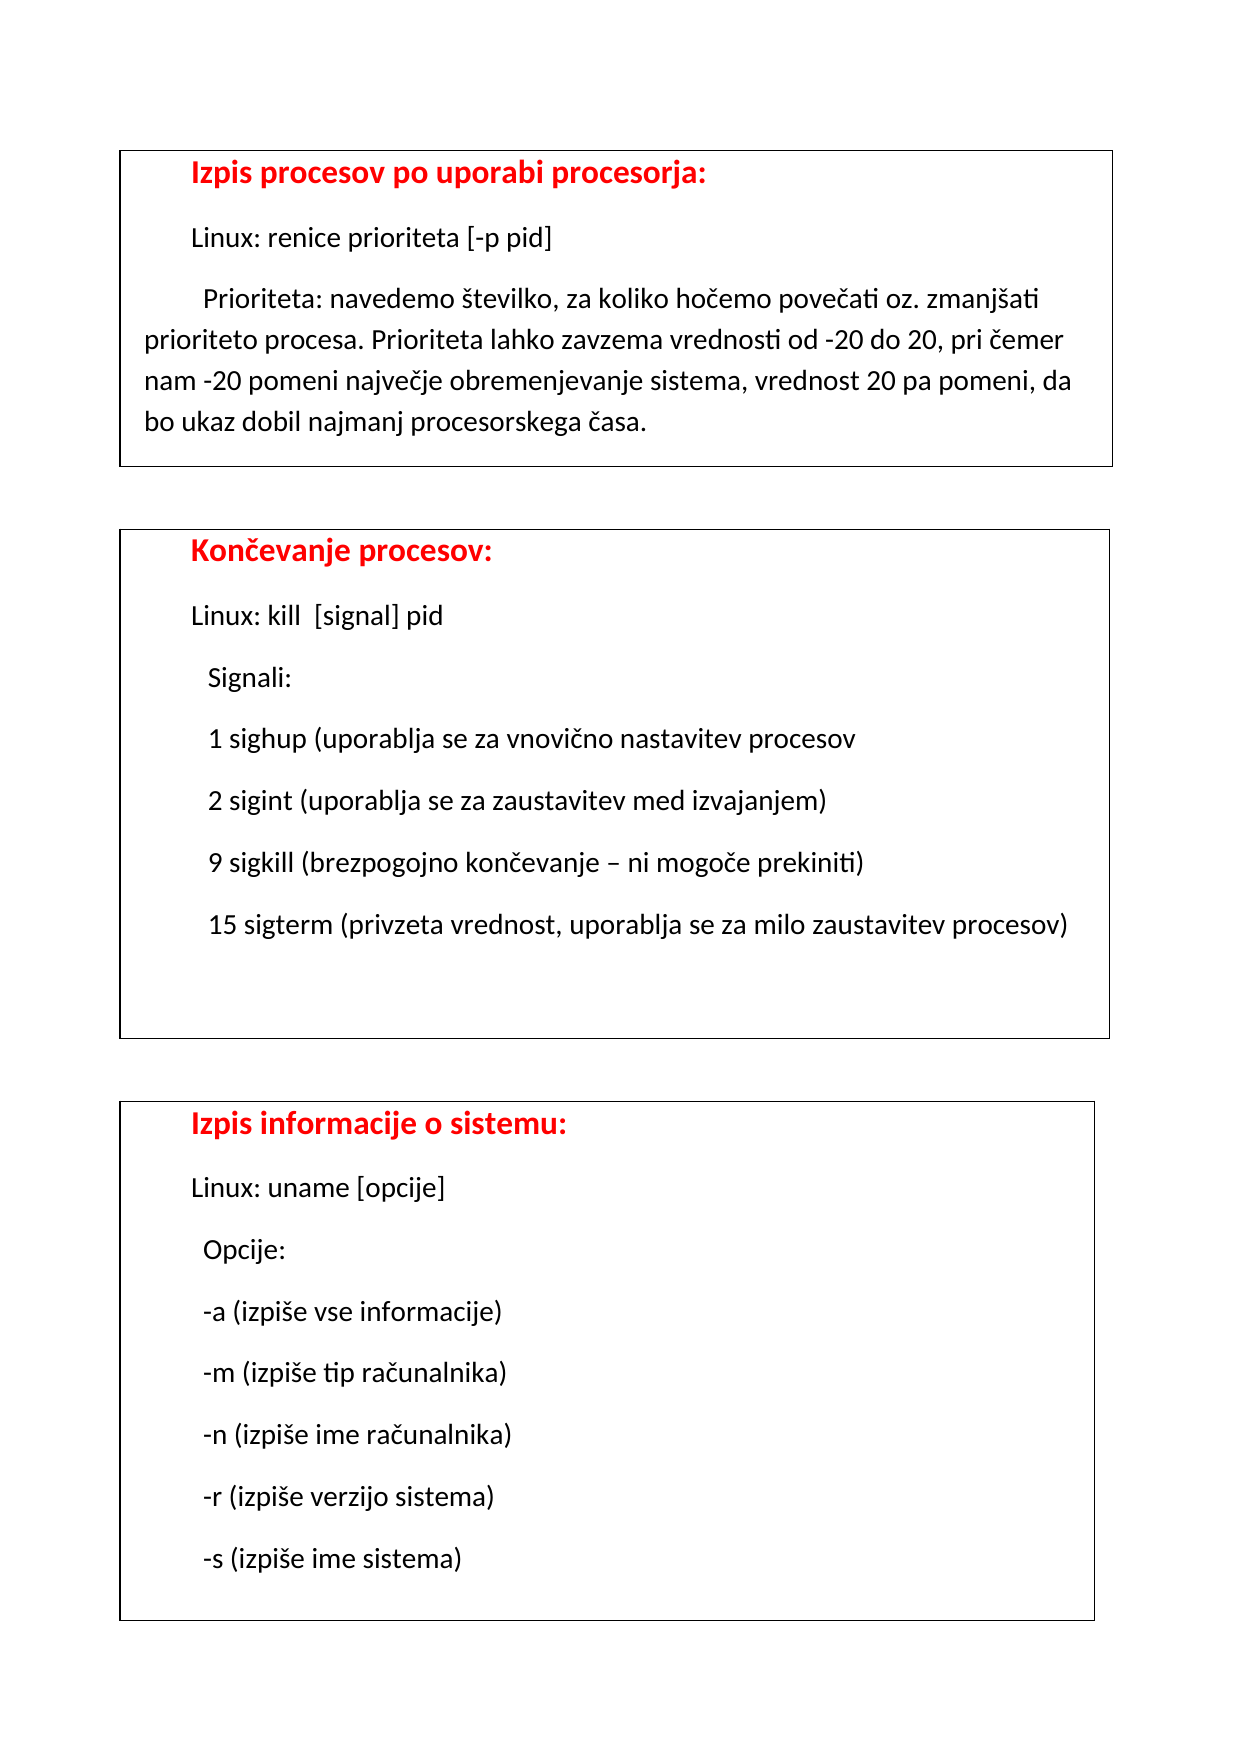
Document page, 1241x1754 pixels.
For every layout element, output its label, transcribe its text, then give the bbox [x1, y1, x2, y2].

table_header Končevanje procesov: Linux: kill [signal] pid Signali: 1 sighup (uporablja se za vnovično nastavitev procesov 2 sigint (uporablja se za zaustavitev med izvajanjem) 9 sigkill (brezpogojno končevanje – ni mogoče prekiniti) 15 sigterm (privzeta vrednost, uporablja se za milo zaustavitev procesov) [121, 530, 1109, 1038]
table_cell Izpis procesov po uporabi procesorja: Linux: renice prioriteta [-p pid] Prioriteta: navedemo številko, za koliko hočemo povečati oz. zmanjšati prioriteto procesa. Prioriteta lahko zavzema vrednosti od -20 do 20, pri čemer nam -20 pomeni največje obremenjevanje sistema, vrednost 20 pa pomeni, da bo ukaz dobil najmanj procesorskega časa. [121, 151, 1112, 466]
table_header Izpis informacije o sistemu: Linux: uname [opcije] Opcije: -a (izpiše vse informacije) -m (izpiše tip računalnika) -n (izpiše ime računalnika) -r (izpiše verzijo sistema) -s (izpiše ime sistema) [121, 1102, 1094, 1620]
